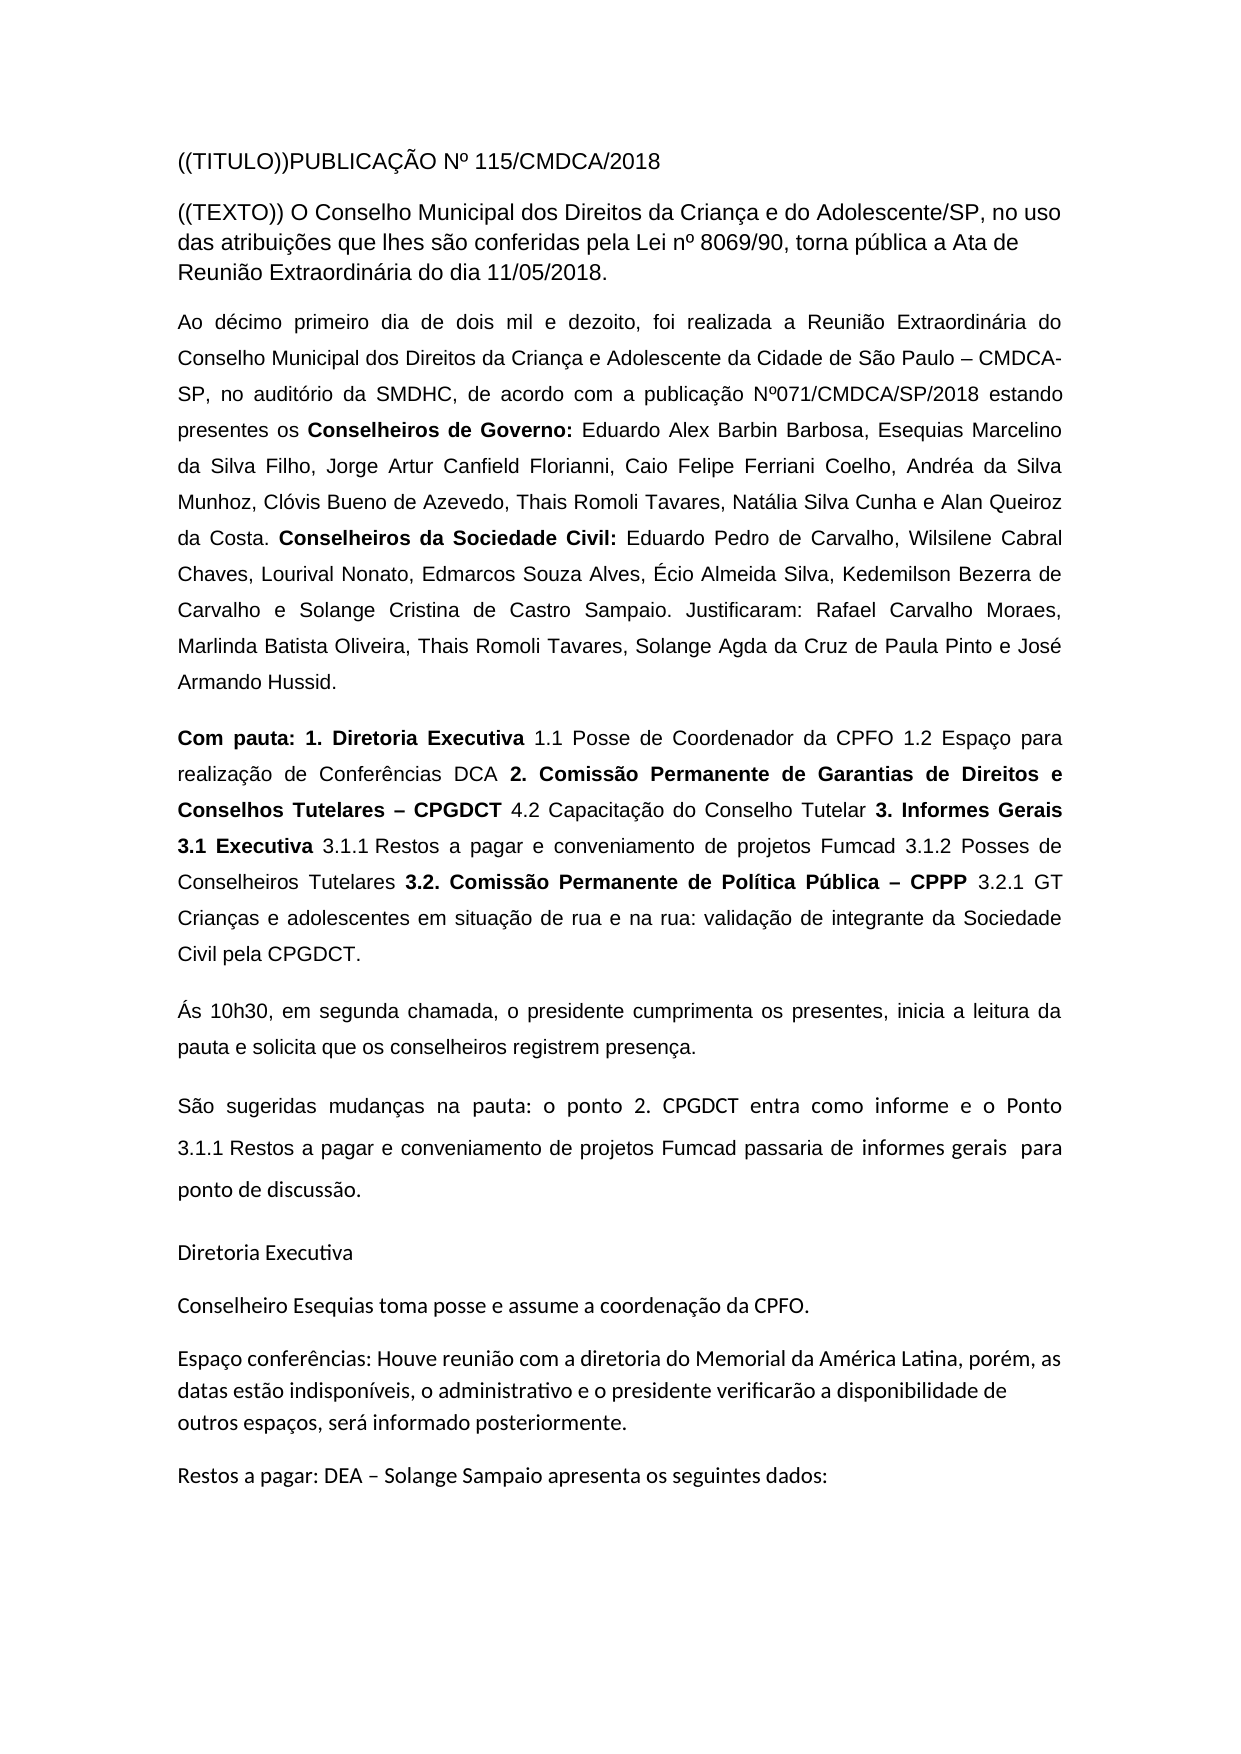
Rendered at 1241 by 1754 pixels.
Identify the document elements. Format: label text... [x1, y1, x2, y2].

text Restos a pagar: DEA – Solange Sampaio apresenta os seguintes dados: [177, 1462, 1063, 1489]
text Diretoria Executiva [177, 1238, 1063, 1266]
text Conselheiro Esequias toma posse e assume a coordenação da CPFO. [177, 1291, 1063, 1319]
text São sugeridas mudanças na pauta: o ponto 2. CPGDCT entra como informe e o Ponto 3.1.1 Restos a pagar e conveniamento de projetos Fumcad passaria de informes gerais para ponto de discussão. [177, 1091, 1063, 1203]
text Ao décimo primeiro dia de dois mil e dezoito, foi realizada a Reunião Extraordinária do Conselho Municipal dos Direitos da Criança e Adolescente da Cidade de São Paulo – CMDCA-SP, no auditório da SMDHC, de acordo com a publicação Nº071/CMDCA/SP/2018 estando presentes os Conselheiros de Governo: Eduardo Alex Barbin Barbosa, Esequias Marcelino da Silva Filho, Jorge Artur Canfield Florianni, Caio Felipe Ferriani Coelho, Andréa da Silva Munhoz, Clóvis Bueno de Azevedo, Thais Romoli Tavares, Natália Silva Cunha e Alan Queiroz da Costa. Conselheiros da Sociedade Civil: Eduardo Pedro de Carvalho, Wilsilene Cabral Chaves, Lourival Nonato, Edmarcos Souza Alves, Écio Almeida Silva, Kedemilson Bezerra de Carvalho e Solange Cristina de Castro Sampaio. Justificaram: Rafael Carvalho Moraes, Marlinda Batista Oliveira, Thais Romoli Tavares, Solange Agda da Cruz de Paula Pinto e José Armando Hussid. [177, 310, 1063, 693]
text ((TITULO))PUBLICAÇÃO Nº 115/CMDCA/2018 [177, 148, 1063, 174]
text Com pauta: 1. Diretoria Executiva 1.1 Posse de Coordenador da CPFO 1.2 Espaço para realização de Conferências DCA 2. Comissão Permanente de Garantias de Direitos e Conselhos Tutelares – CPGDCT 4.2 Capacitação do Conselho Tutelar 3. Informes Gerais 3.1 Executiva 3.1.1 Restos a pagar e conveniamento de projetos Fumcad 3.1.2 Posses de Conselheiros Tutelares 3.2. Comissão Permanente de Política Pública – CPPP 3.2.1 GT Crianças e adolescentes em situação de rua e na rua: validação de integrante da Sociedade Civil pela CPGDCT. [177, 726, 1063, 966]
text Ás 10h30, em segunda chamada, o presidente cumprimenta os presentes, inicia a leitura da pauta e solicita que os conselheiros registrem presença. [177, 999, 1063, 1058]
text ((TEXTO)) O Conselho Municipal dos Direitos da Criança e do Adolescente/SP, no uso das atribuições que lhes são conferidas pela Lei nº 8069/90, torna pública a Ata de Reunião Extraordinária do dia 11/05/2018. [177, 199, 1063, 285]
text Espaço conferências: Houve reunião com a diretoria do Memorial da América Latina, porém, as datas estão indisponíveis, o administrativo e o presidente verificarão a disponibilidade de outros espaços, será informado posteriormente. [177, 1344, 1063, 1437]
